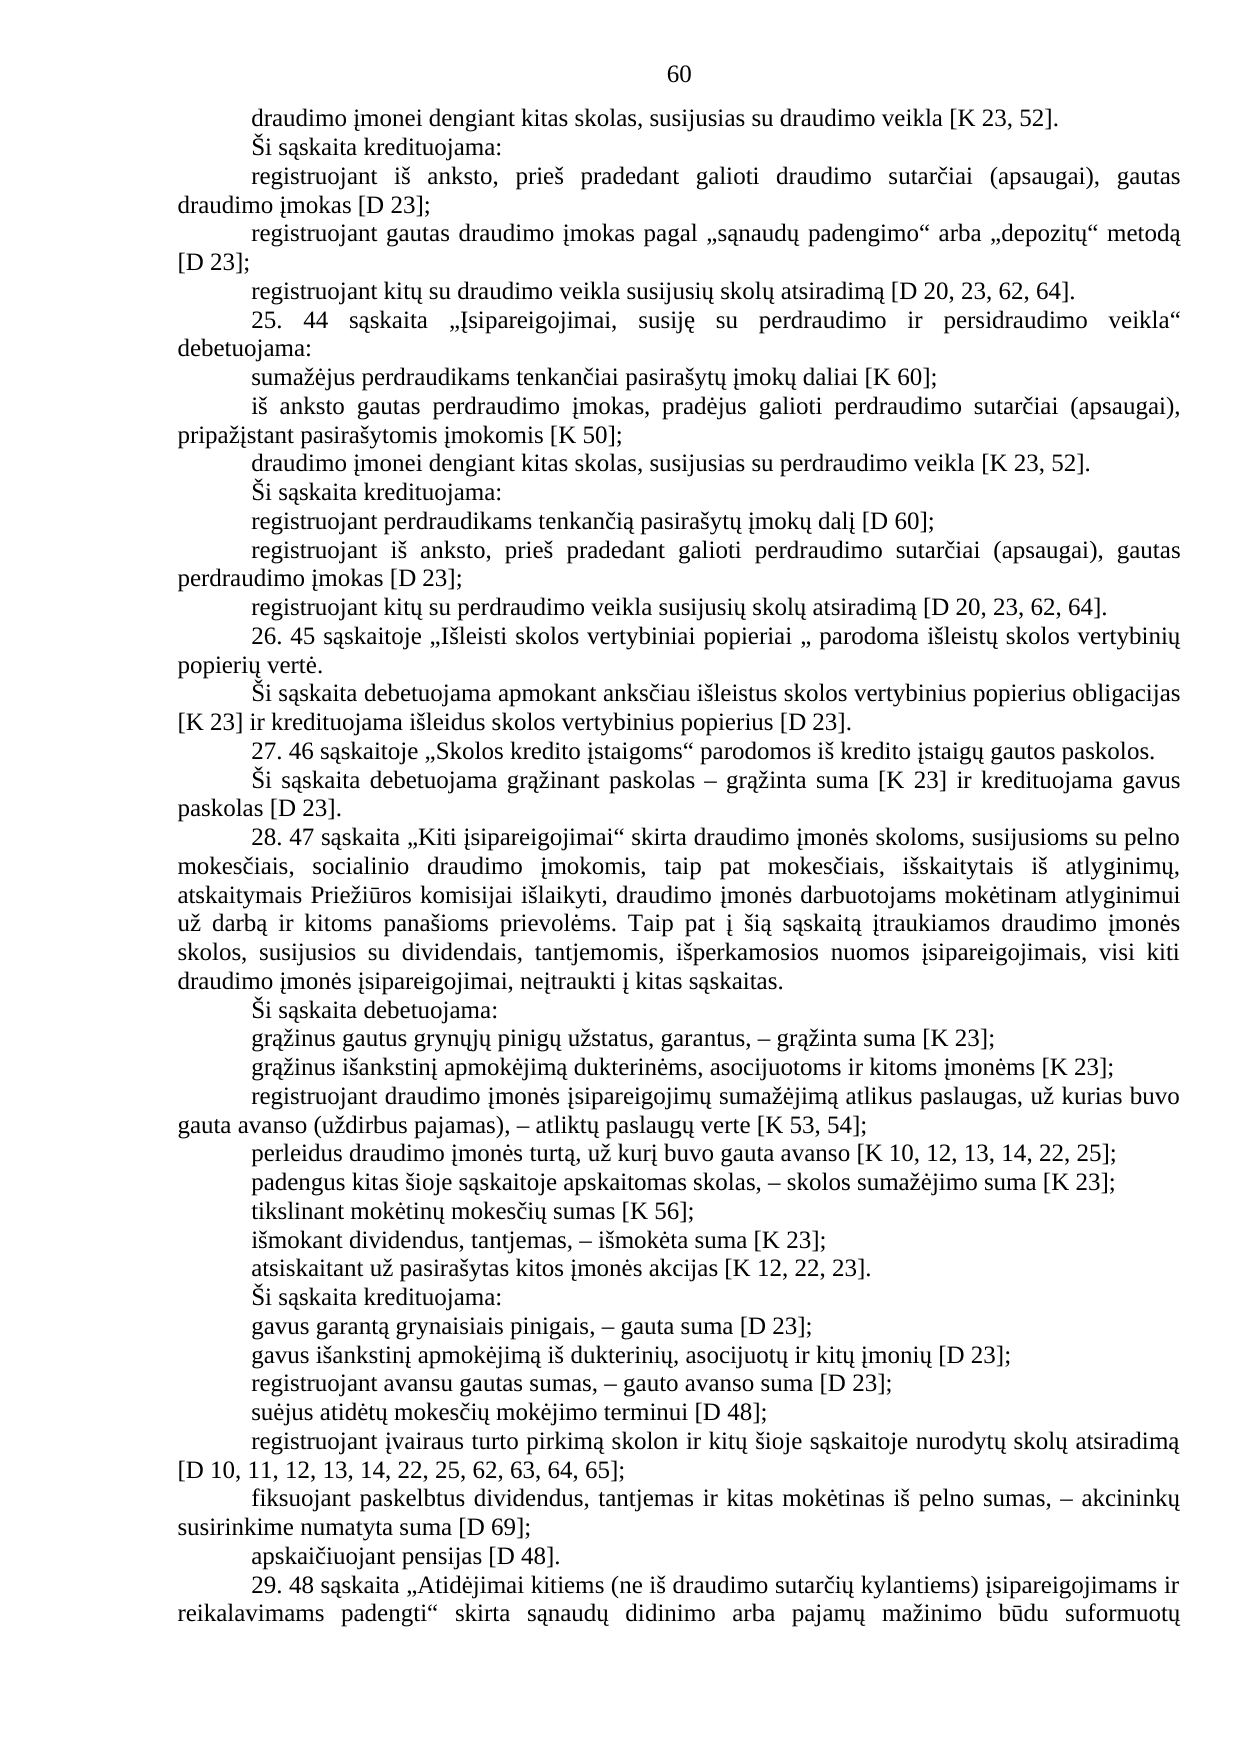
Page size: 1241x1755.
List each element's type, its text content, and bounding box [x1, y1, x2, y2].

text registruojant draudimo įmonės įsipareigojimų sumažėjimą atlikus paslaugas, už kurias buvo gauta avanso (uždirbus pajamas), – atliktų paslaugų verte [K 53, 54]; [177, 1081, 1181, 1138]
text registruojant gautas draudimo įmokas pagal „sąnaudų padengimo“ arba „depozitų“ metodą [D 23]; [177, 218, 1181, 276]
text draudimo įmonei dengiant kitas skolas, susijusias su draudimo veikla [K 23, 52]. [177, 103, 1181, 132]
text suėjus atidėtų mokesčių mokėjimo terminui [D 48]; [177, 1397, 1181, 1426]
text 27. 46 sąskaitoje „Skolos kredito įstaigoms“ parodomos iš kredito įstaigų gautos paskolos. [177, 736, 1181, 765]
text 26. 45 sąskaitoje „Išleisti skolos vertybiniai popieriai „ parodoma išleistų skolos vertybinių popierių vertė. [177, 621, 1181, 678]
text draudimo įmonei dengiant kitas skolas, susijusias su perdraudimo veikla [K 23, 52]. [177, 448, 1181, 477]
text grąžinus išankstinį apmokėjimą dukterinėms, asocijuotoms ir kitoms įmonėms [K 23]; [177, 1052, 1181, 1081]
text gavus garantą grynaisiais pinigais, – gauta suma [D 23]; [177, 1311, 1181, 1340]
text registruojant kitų su perdraudimo veikla susijusių skolų atsiradimą [D 20, 23, 62, 64]. [177, 592, 1181, 621]
text atsiskaitant už pasirašytas kitos įmonės akcijas [K 12, 22, 23]. [177, 1253, 1181, 1282]
text perleidus draudimo įmonės turtą, už kurį buvo gauta avanso [K 10, 12, 13, 14, 22, 25]; [177, 1138, 1181, 1167]
text Ši sąskaita kredituojama: [177, 477, 1181, 506]
text fiksuojant paskelbtus dividendus, tantjemas ir kitas mokėtinas iš pelno sumas, – akcininkų susirinkime numatyta suma [D 69]; [177, 1483, 1181, 1541]
text grąžinus gautus grynųjų pinigų užstatus, garantus, – grąžinta suma [K 23]; [177, 1023, 1181, 1052]
text Ši sąskaita debetuojama grąžinant paskolas – grąžinta suma [K 23] ir kredituojama gavus paskolas [D 23]. [177, 765, 1181, 822]
text registruojant avansu gautas sumas, – gauto avanso suma [D 23]; [177, 1368, 1181, 1397]
text 29. 48 sąskaita „Atidėjimai kitiems (ne iš draudimo sutarčių kylantiems) įsipareigojimams ir reikalavimams padengti“ skirta sąnaudų didinimo arba pajamų mažinimo būdu suformuotų [177, 1570, 1181, 1627]
text 28. 47 sąskaita „Kiti įsipareigojimai“ skirta draudimo įmonės skoloms, susijusioms su pelno mokesčiais, socialinio draudimo įmokomis, taip pat mokesčiais, išskaitytais iš atlyginimų, atskaitymais Priežiūros komisijai išlaikyti, draudimo įmonės darbuotojams mokėtinam atlyginimui už darbą ir kitoms panašioms prievolėms. Taip pat į šią sąskaitą įtraukiamos draudimo įmonės skolos, susijusios su dividendais, tantjemomis, išperkamosios nuomos įsipareigojimais, visi kiti draudimo įmonės įsipareigojimai, neįtraukti į kitas sąskaitas. [177, 822, 1181, 995]
text Ši sąskaita kredituojama: [177, 1282, 1181, 1311]
text 25. 44 sąskaita „Įsipareigojimai, susiję su perdraudimo ir persidraudimo veikla“ debetuojama: [177, 305, 1181, 362]
text išmokant dividendus, tantjemas, – išmokėta suma [K 23]; [177, 1225, 1181, 1253]
text registruojant perdraudikams tenkančią pasirašytų įmokų dalį [D 60]; [177, 506, 1181, 535]
text apskaičiuojant pensijas [D 48]. [177, 1541, 1181, 1570]
text Ši sąskaita debetuojama: [177, 995, 1181, 1023]
text Ši sąskaita kredituojama: [177, 132, 1181, 161]
text registruojant iš anksto, prieš pradedant galioti draudimo sutarčiai (apsaugai), gautas draudimo įmokas [D 23]; [177, 161, 1181, 218]
text tikslinant mokėtinų mokesčių sumas [K 56]; [177, 1196, 1181, 1225]
text registruojant iš anksto, prieš pradedant galioti perdraudimo sutarčiai (apsaugai), gautas perdraudimo įmokas [D 23]; [177, 535, 1181, 592]
text padengus kitas šioje sąskaitoje apskaitomas skolas, – skolos sumažėjimo suma [K 23]; [177, 1167, 1181, 1196]
text registruojant kitų su draudimo veikla susijusių skolų atsiradimą [D 20, 23, 62, 64]. [177, 276, 1181, 305]
text Ši sąskaita debetuojama apmokant anksčiau išleistus skolos vertybinius popierius obligacijas [K 23] ir kredituojama išleidus skolos vertybinius popierius [D 23]. [177, 678, 1181, 736]
text registruojant įvairaus turto pirkimą skolon ir kitų šioje sąskaitoje nurodytų skolų atsiradimą [D 10, 11, 12, 13, 14, 22, 25, 62, 63, 64, 65]; [177, 1426, 1181, 1483]
text sumažėjus perdraudikams tenkančiai pasirašytų įmokų daliai [K 60]; [177, 362, 1181, 391]
text gavus išankstinį apmokėjimą iš dukterinių, asocijuotų ir kitų įmonių [D 23]; [177, 1340, 1181, 1368]
text iš anksto gautas perdraudimo įmokas, pradėjus galioti perdraudimo sutarčiai (apsaugai), pripažįstant pasirašytomis įmokomis [K 50]; [177, 391, 1181, 448]
